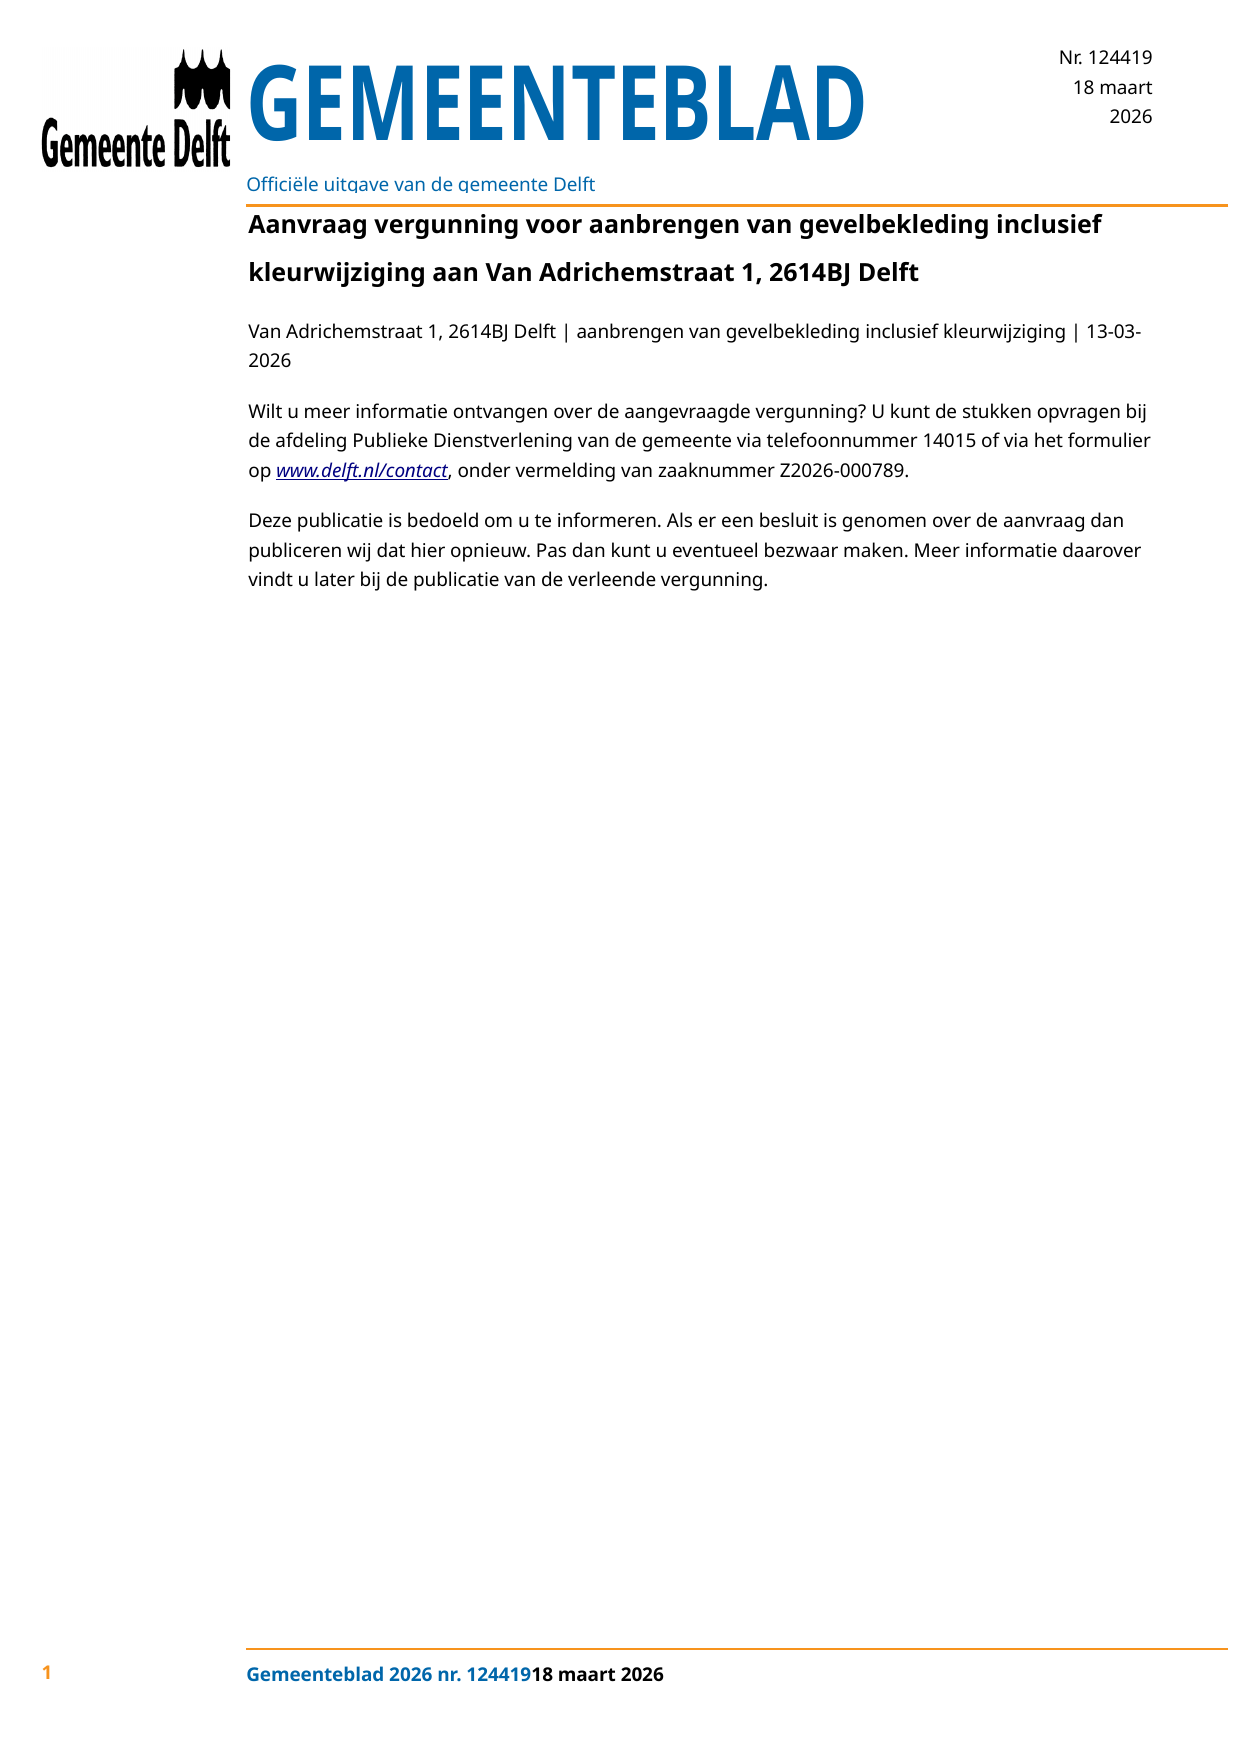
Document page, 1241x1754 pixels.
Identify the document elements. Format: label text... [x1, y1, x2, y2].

picture [41, 47, 231, 172]
text Van Adrichemstraat 1, 2614BJ Delft | aanbrengen van gevelbekleding inclusief kleurwijziging | 13-03-2026 [248, 318, 1152, 373]
text Aanvraag vergunning voor aanbrengen van gevelbekleding inclusief kleurwijziging aan Van Adrichemstraat 1, 2614BJ Delft [248, 207, 1152, 288]
text Wilt u meer informatie ontvangen over de aangevraagde vergunning? U kunt de stukken opvragen bij de afdeling Publieke Dienstverlening van de gemeente via telefoonnummer 14015 of via het formulier op www.delft.nl/contact, onder vermelding van zaaknummer Z2026-000789. [248, 398, 1152, 483]
text Deze publicatie is bedoeld om u te informeren. Als er een besluit is genomen over de aanvraag dan publiceren wij dat hier opnieuw. Pas dan kunt u eventueel bezwaar maken. Meer informatie daarover vindt u later bij de publicatie van de verleende vergunning. [248, 507, 1152, 592]
